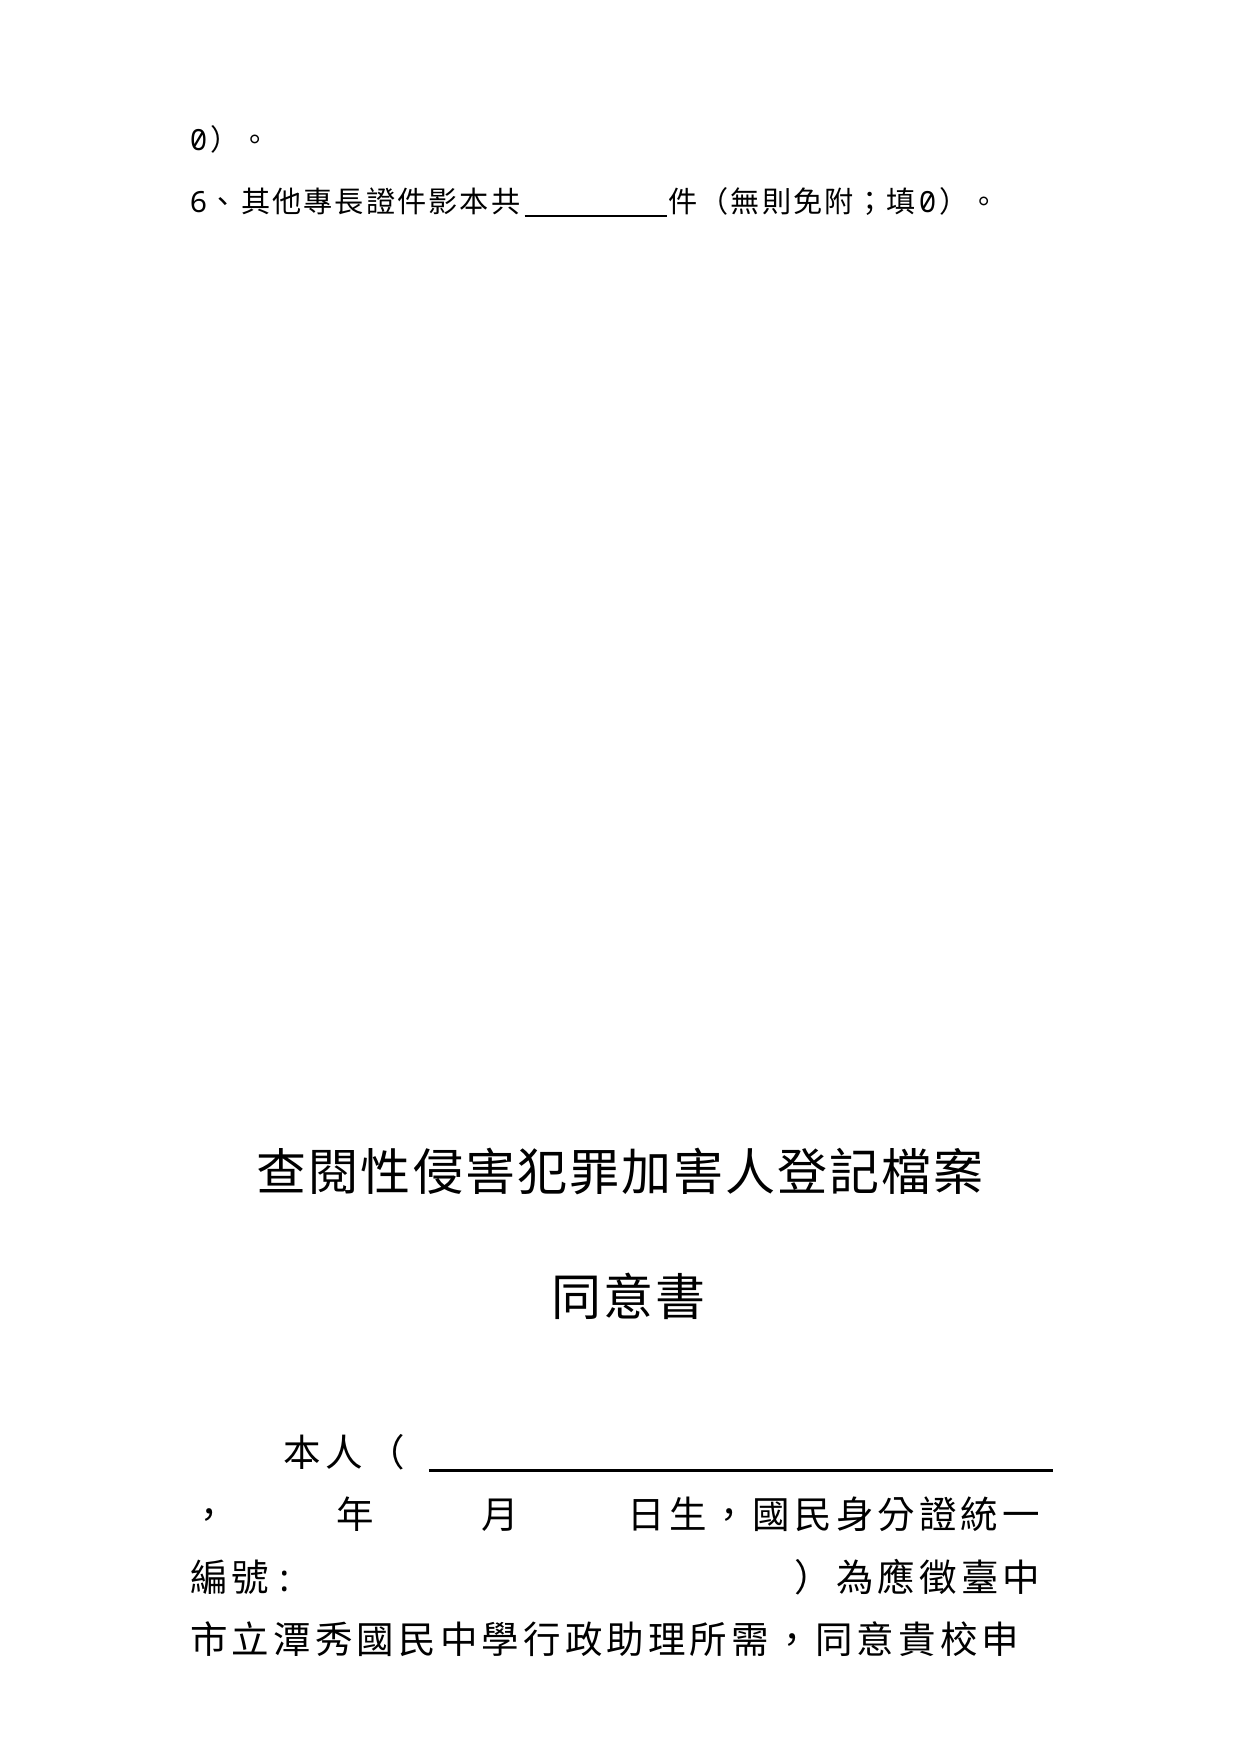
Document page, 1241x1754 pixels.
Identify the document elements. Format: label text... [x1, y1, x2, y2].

text 0）。 [188, 96, 1052, 158]
text 6、其他專長證件影本共 件（無則免附；填0）。 [188, 158, 1052, 221]
text 同意書 [188, 1221, 1068, 1346]
text 查閱性侵害犯罪加害人登記檔案 [188, 1096, 1052, 1221]
text 本人（ ， 年 月 日生，國民身分證統一編號: ）為應徵臺中市立潭秀國民中學行政助理所需，同意貴校申 [188, 1408, 1052, 1658]
